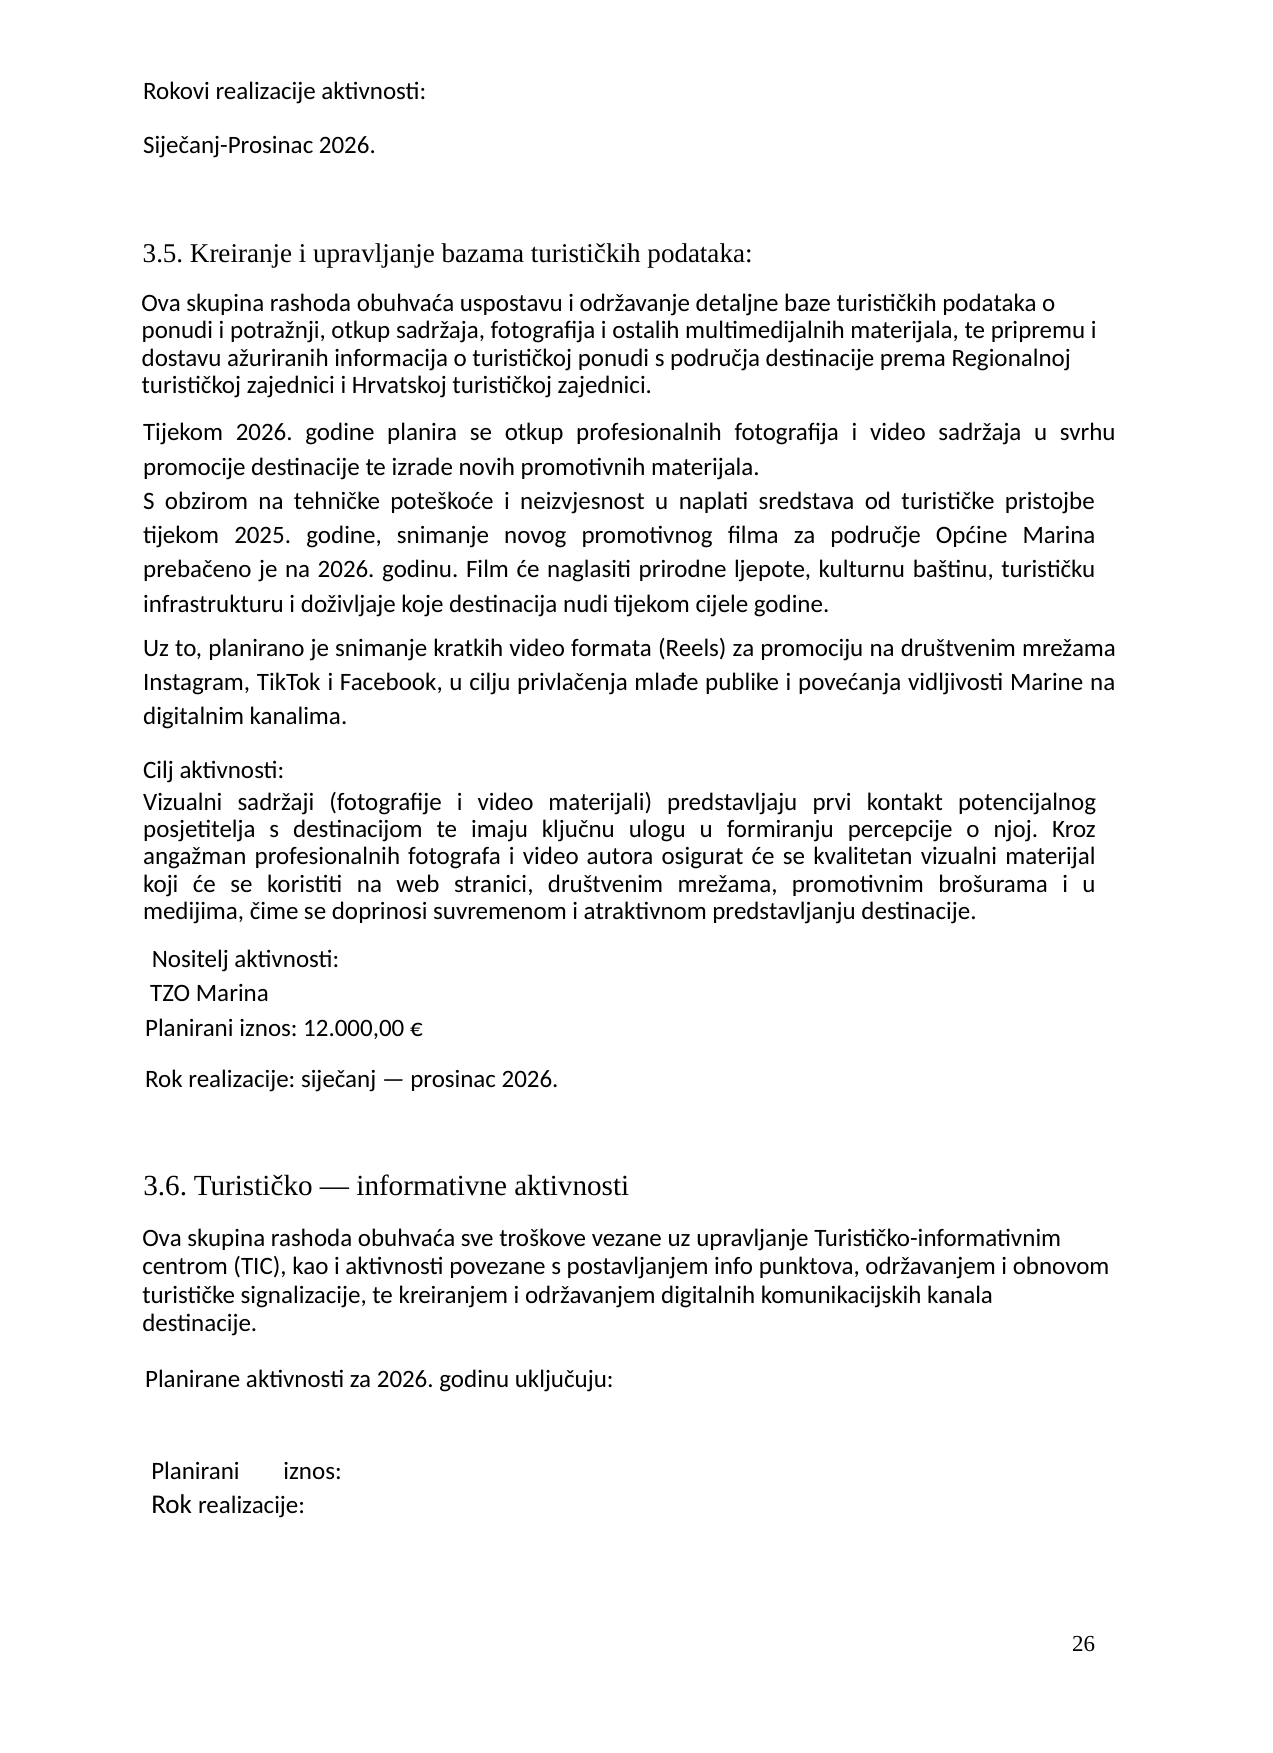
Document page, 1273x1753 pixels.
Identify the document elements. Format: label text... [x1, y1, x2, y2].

text Rok realizacije: siječanj — prosinac 2026. [145, 1063, 1123, 1094]
text Planirani iznos: 12.000,00 € [145, 1012, 1123, 1042]
text Rokovi realizacije aktivnosti: [143, 75, 1117, 106]
text S obzirom na tehničke poteškoće i neizvjesnost u naplati sredstava od turističke pristojbe tijekom 2025. godine, snimanje novog promotivnog filma za područje Općine Marina prebačeno je na 2026. godinu. Film će naglasiti prirodne ljepote, kulturnu baštinu, turističku infrastrukturu i doživljaje koje destinacija nudi tijekom cijele godine. [143, 485, 1096, 618]
text Ova skupina rashoda obuhvaća uspostavu i održavanje detaljne baze turističkih podataka o ponudi i potražnji, otkup sadržaja, fotografija i ostalih multimedijalnih materijala, te pripremu i dostavu ažuriranih informacija o turističkoj ponudi s područja destinacije prema Regionalnoj turističkoj zajednici i Hrvatskoj turističkoj zajednici. [141, 290, 1111, 400]
text Uz to, planirano je snimanje kratkih video formata (Reels) za promociju na društvenim mrežama Instagram, TikTok i Facebook, u cilju privlačenja mlađe publike i povećanja vidljivosti Marine na digitalnim kanalima. [143, 632, 1117, 731]
text Ova skupina rashoda obuhvaća sve troškove vezane uz upravljanje Turističko-informativnim centrom (TIC), kao i aktivnosti povezane s postavljanjem info punktova, održavanjem i obnovom turističke signalizacije, te kreiranjem i održavanjem digitalnih komunikacijskih kanala destinacije. [142, 1224, 1110, 1338]
text Nositelj aktivnosti: [152, 943, 1117, 973]
text Siječanj-Prosinac 2026. [143, 129, 1117, 160]
text Vizualni sadržaji (fotografije i video materijali) predstavljaju prvi kontakt potencijalnog posjetitelja s destinacijom te imaju ključnu ulogu u formiranju percepcije o njoj. Kroz angažman profesionalnih fotografa i video autora osigurat će se kvalitetan vizualni materijal koji će se koristiti na web stranici, društvenim mrežama, promotivnim brošurama i u medijima, čime se doprinosi suvremenom i atraktivnom predstavljanju destinacije. [143, 789, 1097, 926]
text TZO Marina [150, 977, 1117, 1008]
text Tijekom 2026. godine planira se otkup profesionalnih fotografija i video sadržaja u svrhu promocije destinacije te izrade novih promotivnih materijala. [143, 417, 1117, 481]
text Cilj aktivnosti: [143, 754, 1117, 785]
text Planirane aktivnosti za 2026. godinu uključuju: [145, 1363, 1123, 1393]
text 3.5. Kreiranje i upravljanje bazama turističkih podataka: [142, 237, 1123, 268]
subtitle 3.6. Turističko — informativne aktivnosti [143, 1168, 1123, 1202]
